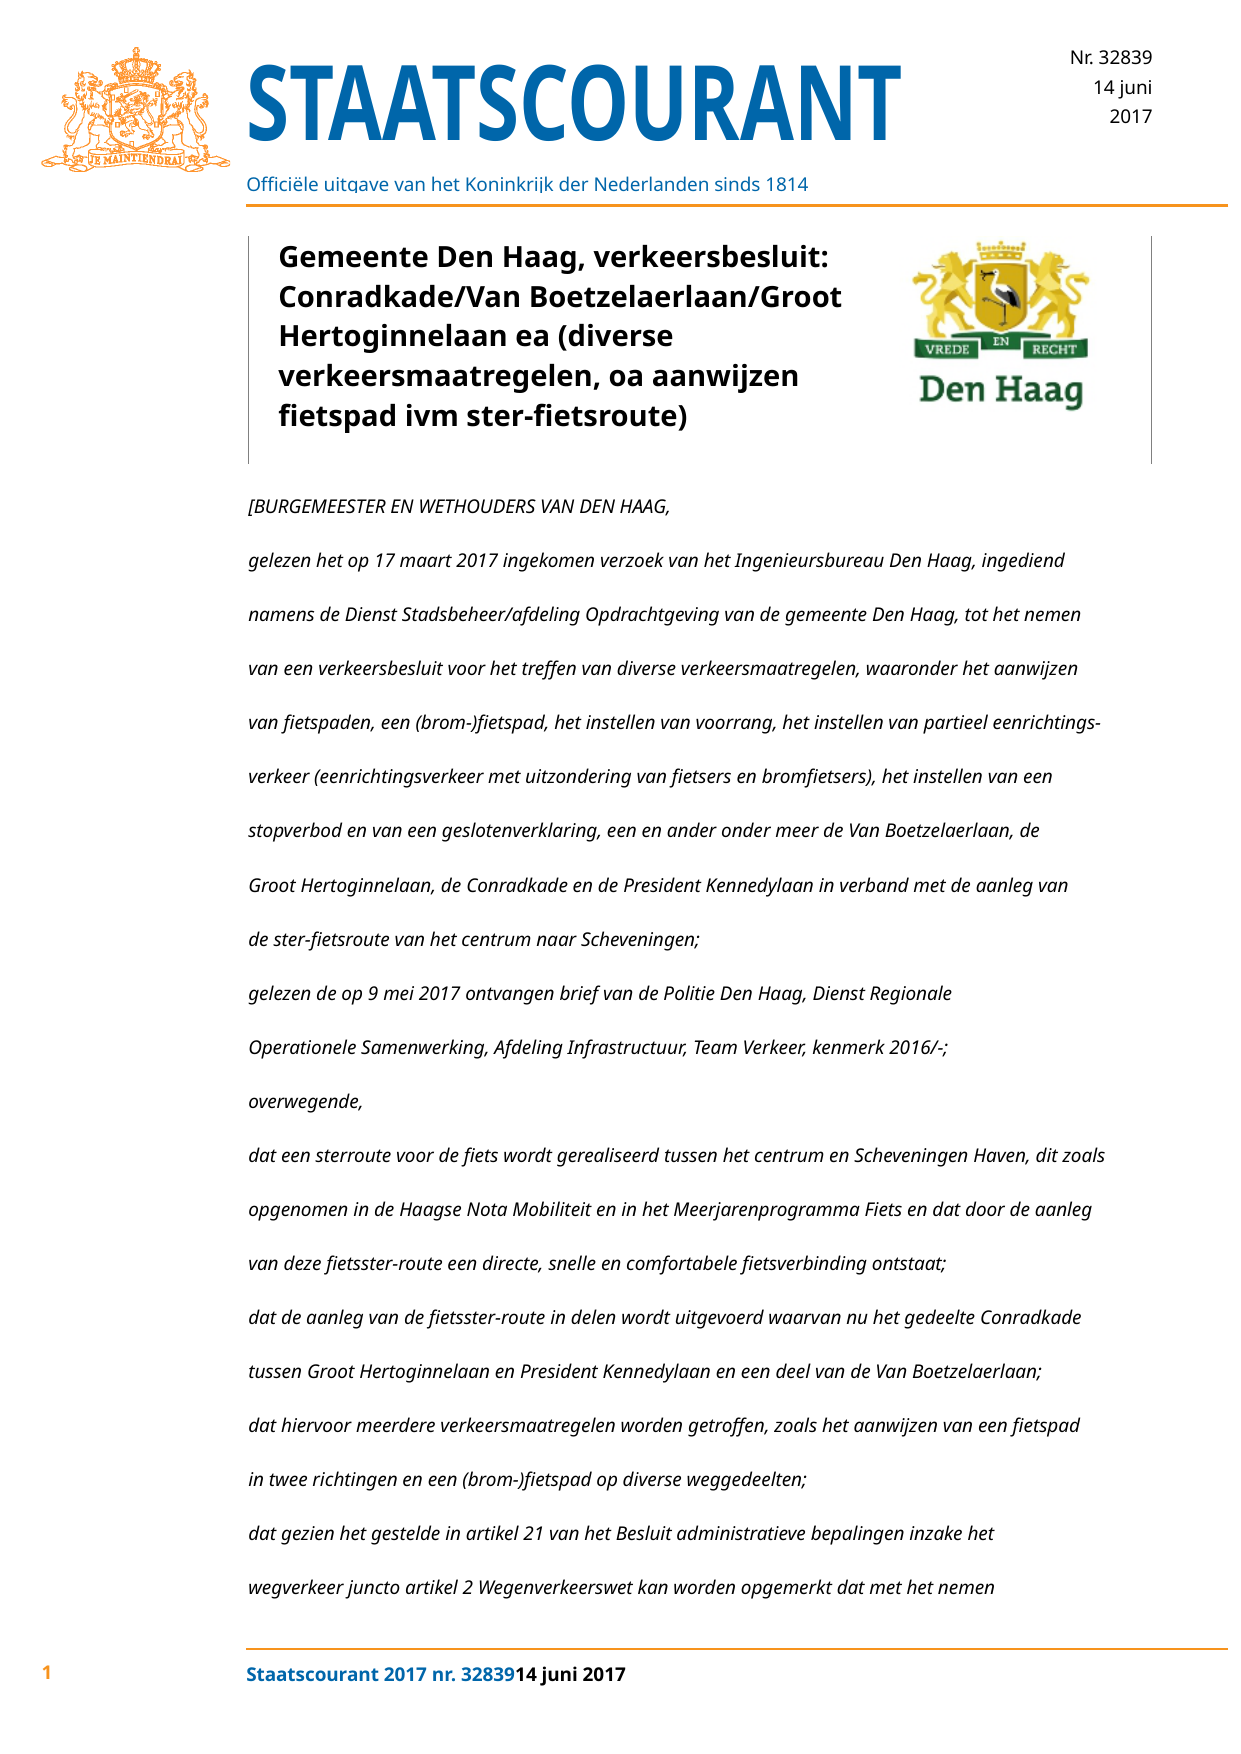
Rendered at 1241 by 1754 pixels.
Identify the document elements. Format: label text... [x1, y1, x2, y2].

text [BURGEMEESTER EN WETHOUDERS VAN DEN HAAG, [248, 493, 1152, 519]
text van fietspaden, een (brom-)fietspad, het instellen van voorrang, het instellen van partieel eenrichtings- [248, 709, 1152, 735]
text opgenomen in de Haagse Nota Mobiliteit en in het Meerjarenprogramma Fiets en dat door de aanleg [248, 1196, 1152, 1222]
text gelezen het op 17 maart 2017 ingekomen verzoek van het Ingenieursbureau Den Haag, ingediend [248, 547, 1152, 573]
table_header Gemeente Den Haag, verkeersbesluit: Conradkade/Van Boetzelaerlaan/Groot Hertoginnelaan ea (diverse verkeersmaatregelen, oa aanwijzen fietspad ivm ster-fietsroute) [249, 236, 850, 464]
text dat gezien het gestelde in artikel 21 van het Besluit administratieve bepalingen inzake het [248, 1521, 1152, 1546]
text van deze fietsster-route een directe, snelle en comfortabele fietsverbinding ontstaat; [248, 1250, 1152, 1276]
text dat hiervoor meerdere verkeersmaatregelen worden getroffen, zoals het aanwijzen van een fietspad [248, 1412, 1152, 1438]
picture [41, 47, 231, 172]
text gelezen de op 9 mei 2017 ontvangen brief van de Politie Den Haag, Dienst Regionale [248, 980, 1152, 1006]
text in twee richtingen en een (brom-)fietspad op diverse weggedeelten; [248, 1466, 1152, 1492]
text stopverbod en van een geslotenverklaring, een en ander onder meer de Van Boetzelaerlaan, de [248, 818, 1152, 843]
table_header [1103, 236, 1151, 413]
table_header [850, 414, 1151, 464]
text verkeer (eenrichtingsverkeer met uitzondering van fietsers en bromfietsers), het instellen van een [248, 764, 1152, 789]
text tussen Groot Hertoginnelaan en President Kennedylaan en een deel van de Van Boetzelaerlaan; [248, 1358, 1152, 1384]
text dat een sterroute voor de fiets wordt gerealiseerd tussen het centrum en Scheveningen Haven, dit zoals [248, 1142, 1152, 1168]
text wegverkeer juncto artikel 2 Wegenverkeerswet kan worden opgemerkt dat met het nemen [248, 1574, 1152, 1600]
picture [899, 236, 1103, 414]
text dat de aanleg van de fietsster-route in delen wordt uitgevoerd waarvan nu het gedeelte Conradkade [248, 1304, 1152, 1330]
text overwegende, [248, 1088, 1152, 1114]
text van een verkeersbesluit voor het treffen van diverse verkeersmaatregelen, waaronder het aanwijzen [248, 656, 1152, 681]
text de ster-fietsroute van het centrum naar Scheveningen; [248, 926, 1152, 952]
text Operationele Samenwerking, Afdeling Infrastructuur, Team Verkeer, kenmerk 2016/-; [248, 1034, 1152, 1060]
text Groot Hertoginnelaan, de Conradkade en de President Kennedylaan in verband met de aanleg van [248, 872, 1152, 897]
table_header [850, 236, 899, 413]
text namens de Dienst Stadsbeheer/afdeling Opdrachtgeving van de gemeente Den Haag, tot het nemen [248, 601, 1152, 627]
